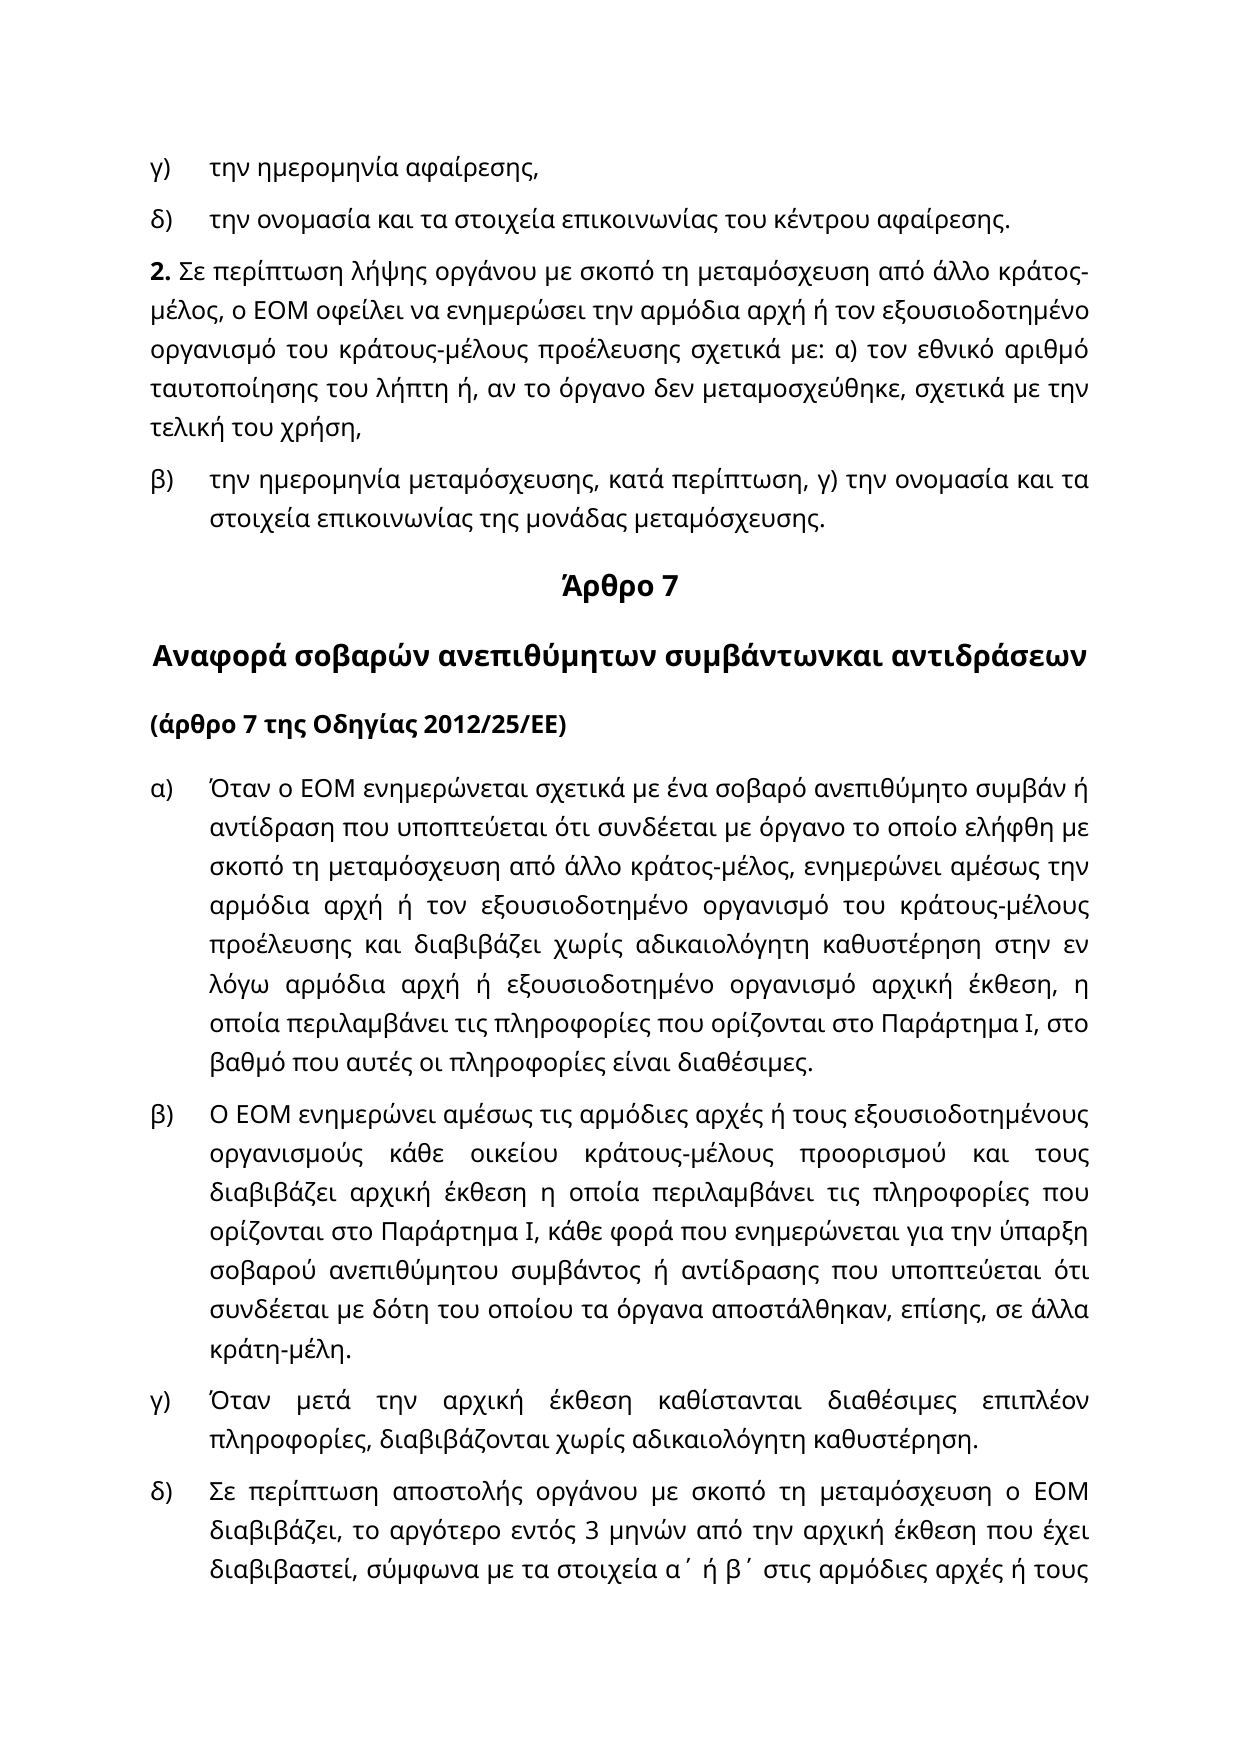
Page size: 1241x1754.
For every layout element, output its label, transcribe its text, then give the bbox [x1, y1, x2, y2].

list δ) Σε περίπτωση αποστολής οργάνου με σκοπό τη μεταμόσχευση ο ΕΟΜ διαβιβάζει, το αργότερο εντός 3 μηνών από την αρχική έκθεση που έχει διαβιβαστεί, σύμφωνα με τα στοιχεία α΄ ή β΄ στις αρμόδιες αρχές ή τους [150, 1474, 1090, 1586]
list α) Όταν ο ΕΟΜ ενημερώνεται σχετικά με ένα σοβαρό ανεπιθύμητο συμβάν ή αντίδραση που υποπτεύεται ότι συνδέεται με όργανο το οποίο ελήφθη με σκοπό τη μεταμόσχευση από άλλο κράτος-μέλος, ενημερώνει αμέσως την αρμόδια αρχή ή τον εξουσιοδοτημένο οργανισμό του κράτους-μέλους προέλευσης και διαβιβάζει χωρίς αδικαιολόγητη καθυστέρηση στην εν λόγω αρμόδια αρχή ή εξουσιοδοτημένο οργανισμό αρχική έκθεση, η οποία περιλαμβάνει τις πληροφορίες που ορίζονται στο Παράρτημα I, στο βαθμό που αυτές οι πληροφορίες είναι διαθέσιμες. [150, 770, 1090, 1079]
list β) την ημερομηνία μεταμόσχευσης, κατά περίπτωση, γ) την ονομασία και τα στοιχεία επικοινωνίας της μονάδας μεταμόσχευσης. [150, 462, 1090, 535]
text 2. Σε περίπτωση λήψης οργάνου με σκοπό τη μεταμόσχευση από άλλο κράτος-μέλος, ο ΕΟΜ οφείλει να ενημερώσει την αρμόδια αρχή ή τον εξουσιοδοτημένο οργανισμό του κράτους-μέλους προέλευσης σχετικά με: α) τον εθνικό αριθμό ταυτοποίησης του λήπτη ή, αν το όργανο δεν μεταμοσχεύθηκε, σχετικά με την τελική του χρήση, [150, 253, 1090, 444]
text (άρθρο 7 της Οδηγίας 2012/25/ΕΕ) [150, 706, 1090, 740]
list γ) την ημερομηνία αφαίρεσης, [150, 150, 1090, 184]
list γ) Όταν μετά την αρχική έκθεση καθίστανται διαθέσιμες επιπλέον πληροφορίες, διαβιβάζονται χωρίς αδικαιολόγητη καθυστέρηση. [150, 1383, 1090, 1456]
list β) Ο ΕΟΜ ενημερώνει αμέσως τις αρμόδιες αρχές ή τους εξουσιοδοτημένους οργανισμούς κάθε οικείου κράτους-μέλους προορισμού και τους διαβιβάζει αρχική έκθεση η οποία περιλαμβάνει τις πληροφορίες που ορίζονται στο Παράρτημα I, κάθε φορά που ενημερώνεται για την ύπαρξη σοβαρού ανεπιθύμητου συμβάντος ή αντίδρασης που υποπτεύεται ότι συνδέεται με δότη του οποίου τα όργανα αποστάλθηκαν, επίσης, σε άλλα κράτη-μέλη. [150, 1096, 1090, 1365]
subtitle Άρθρο 7 [150, 565, 1090, 605]
subtitle Αναφορά σοβαρών ανεπιθύμητων συμβάντωνκαι αντιδράσεων [150, 636, 1090, 675]
list δ) την ονομασία και τα στοιχεία επικοινωνίας του κέντρου αφαίρεσης. [150, 202, 1090, 236]
